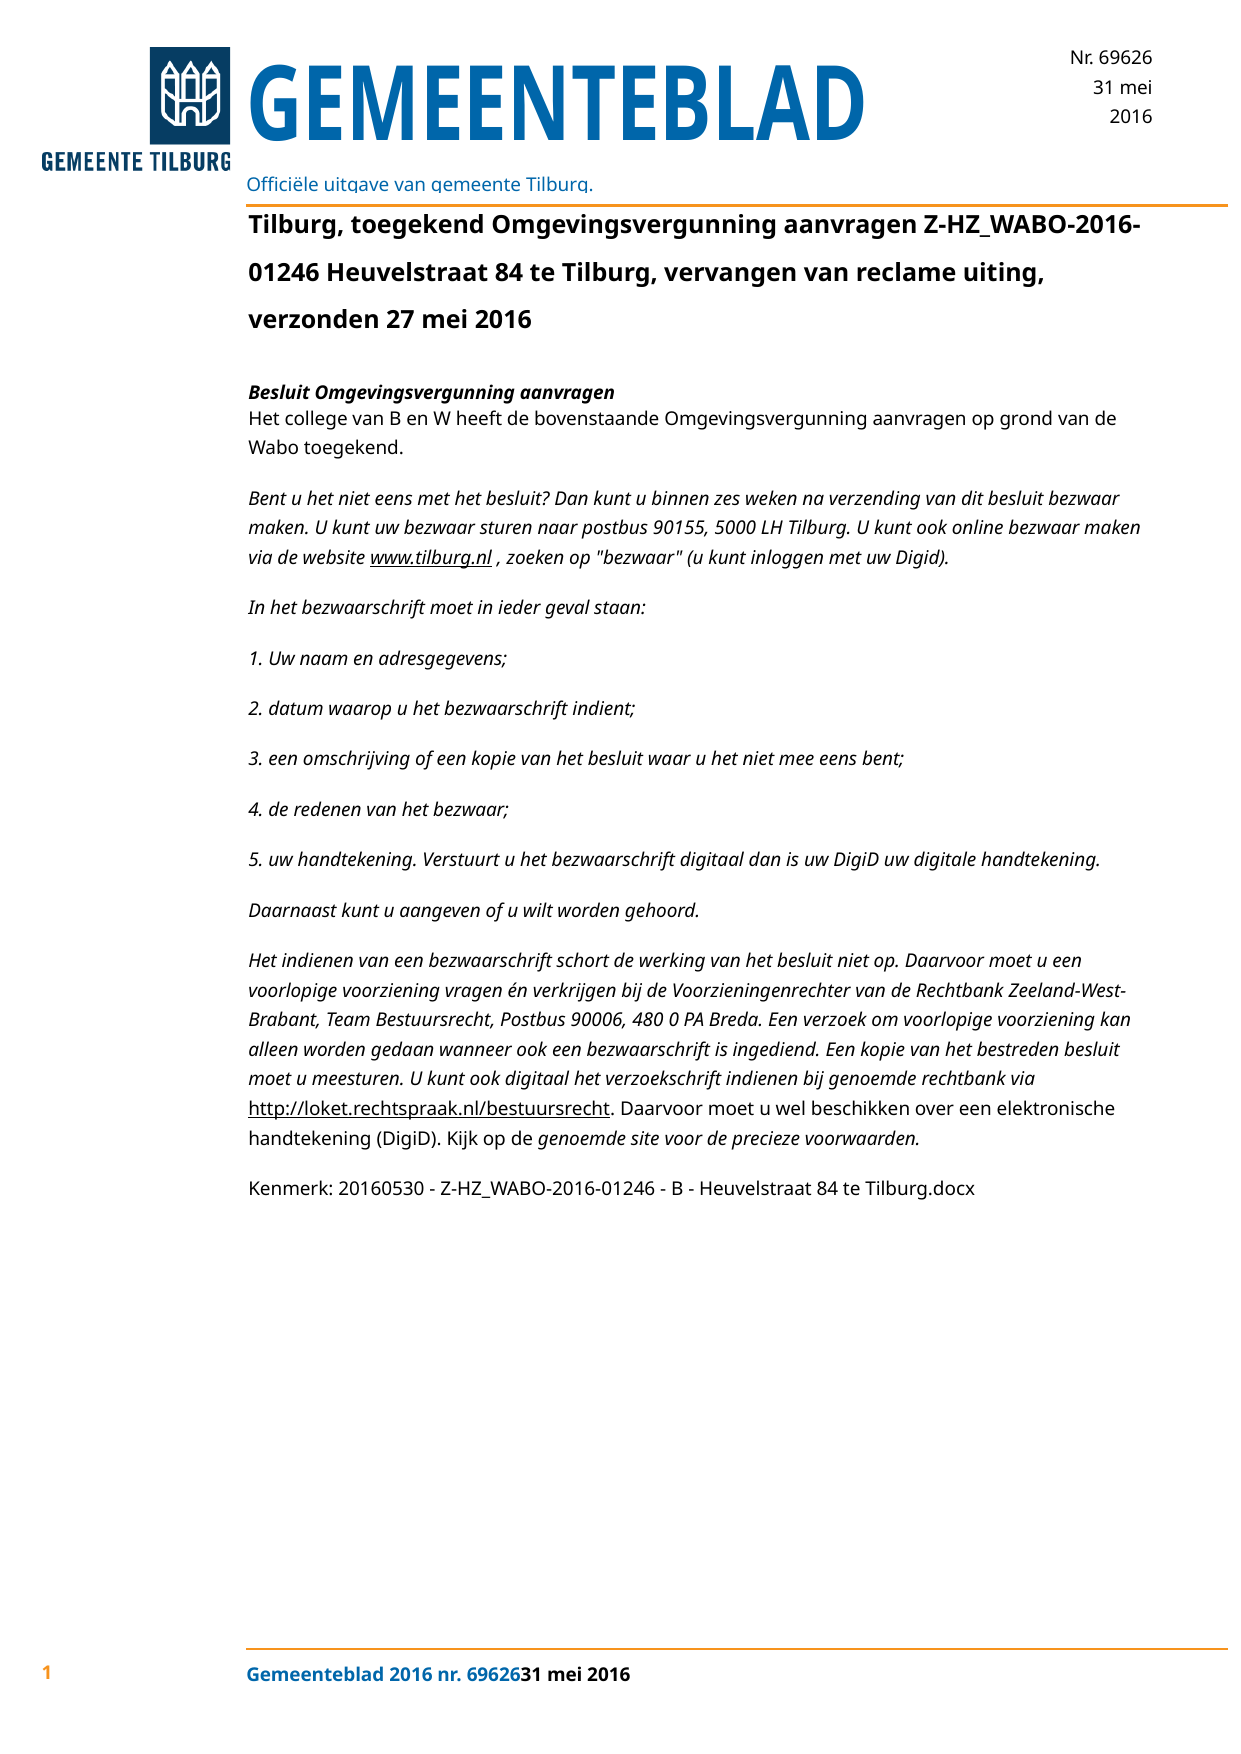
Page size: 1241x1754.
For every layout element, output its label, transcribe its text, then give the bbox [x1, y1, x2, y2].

text 2. datum waarop u het bezwaarschrift indient; [248, 695, 1152, 721]
text Besluit Omgevingsvergunning aanvragen [248, 379, 1152, 405]
text Tilburg, toegekend Omgevingsvergunning aanvragen Z-HZ_WABO-2016-01246 Heuvelstraat 84 te Tilburg, vervangen van reclame uiting, verzonden 27 mei 2016 [248, 207, 1152, 336]
text Kenmerk: 20160530 - Z-HZ_WABO-2016-01246 - B - Heuvelstraat 84 te Tilburg.docx [248, 1175, 1152, 1201]
text Het college van B en W heeft de bovenstaande Omgevingsvergunning aanvragen op grond van de Wabo toegekend. [248, 405, 1152, 460]
text 5. uw handtekening. Verstuurt u het bezwaarschrift digitaal dan is uw DigiD uw digitale handtekening. [248, 846, 1152, 872]
picture [41, 47, 231, 172]
text 1. Uw naam en adresgegevens; [248, 645, 1152, 671]
text In het bezwaarschrift moet in ieder geval staan: [248, 594, 1152, 620]
text 4. de redenen van het bezwaar; [248, 796, 1152, 822]
text Bent u het niet eens met het besluit? Dan kunt u binnen zes weken na verzending van dit besluit bezwaar maken. U kunt uw bezwaar sturen naar postbus 90155, 5000 LH Tilburg. U kunt ook online bezwaar maken via de website www.tilburg.nl , zoeken op "bezwaar" (u kunt inloggen met uw Digid). [248, 485, 1152, 570]
text 3. een omschrijving of een kopie van het besluit waar u het niet mee eens bent; [248, 746, 1152, 771]
text Daarnaast kunt u aangeven of u wilt worden gehoord. [248, 897, 1152, 923]
text Het indienen van een bezwaarschrift schort de werking van het besluit niet op. Daarvoor moet u een voorlopige voorziening vragen én verkrijgen bij de Voorzieningenrechter van de Rechtbank Zeeland-West-Brabant, Team Bestuursrecht, Postbus 90006, 480 0 PA Breda. Een verzoek om voorlopige voorziening kan alleen worden gedaan wanneer ook een bezwaarschrift is ingediend. Een kopie van het bestreden besluit moet u meesturen. U kunt ook digitaal het verzoekschrift indienen bij genoemde rechtbank via http://loket.rechtspraak.nl/bestuursrecht. Daarvoor moet u wel beschikken over een elektronische handtekening (DigiD). Kijk op de genoemde site voor de precieze voorwaarden. [248, 947, 1152, 1151]
